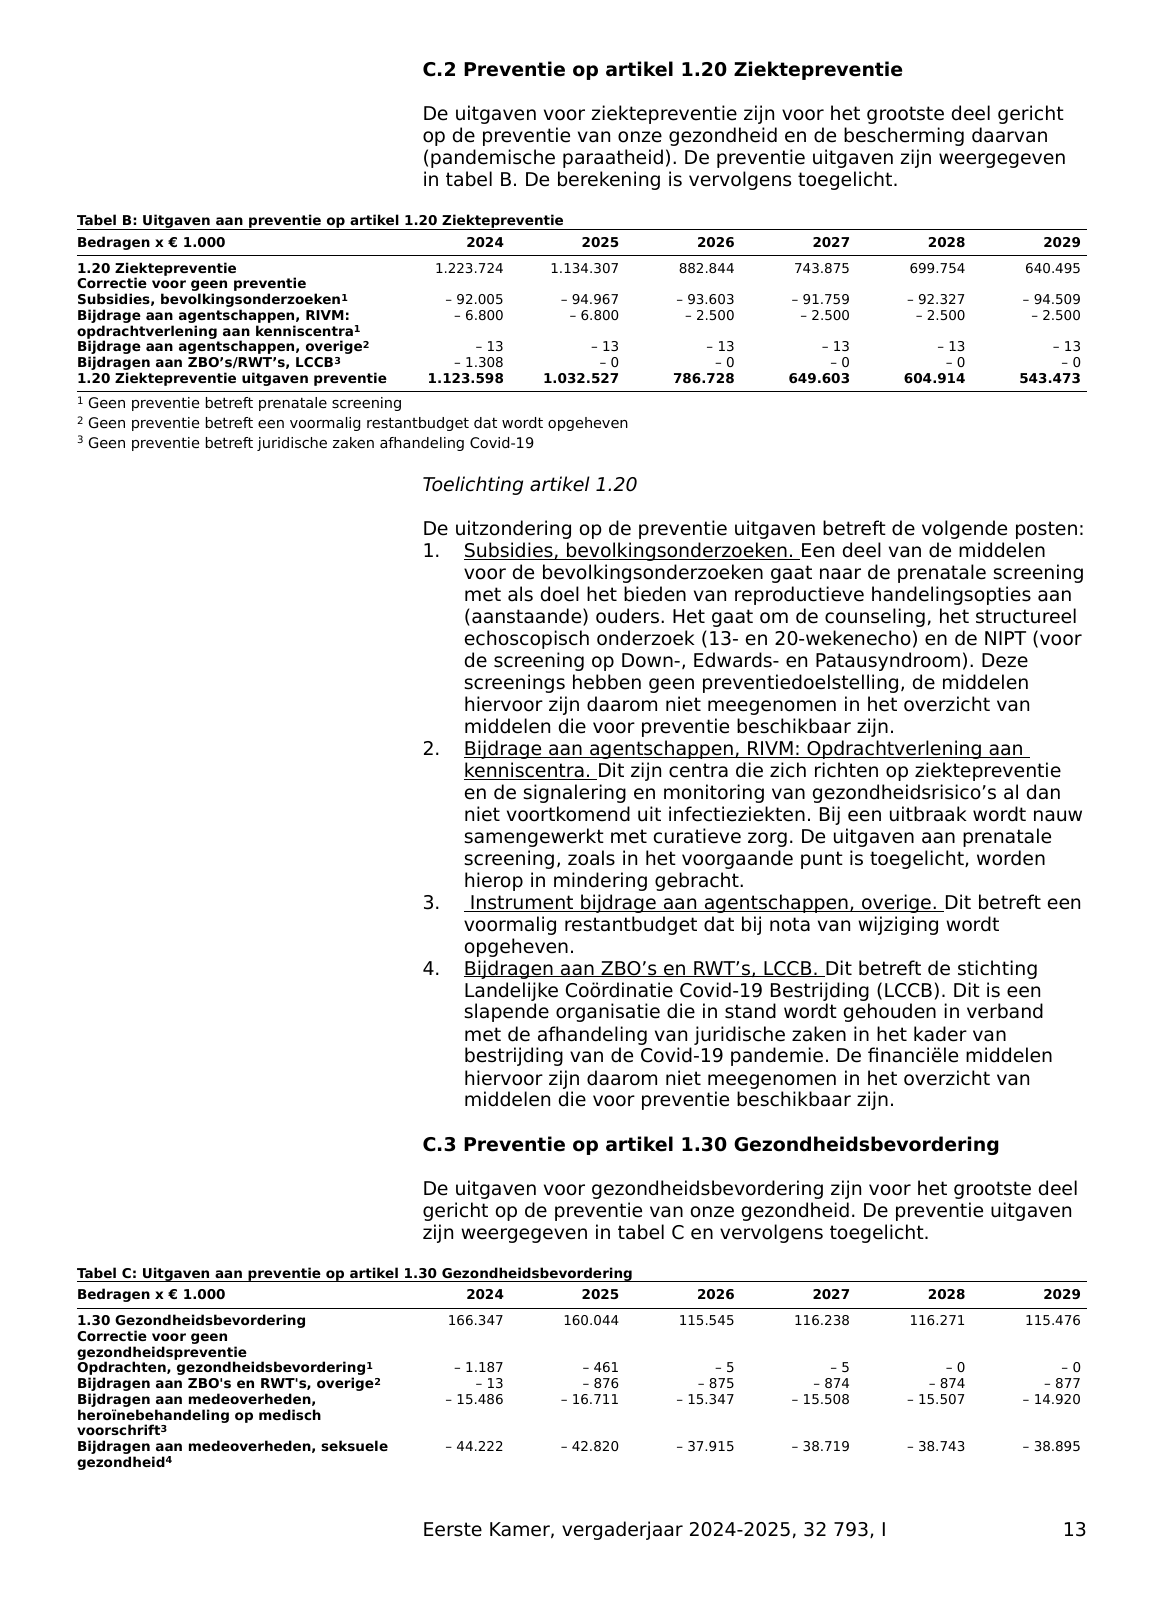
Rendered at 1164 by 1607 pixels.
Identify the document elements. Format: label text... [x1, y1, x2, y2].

table_cell – 13 [394, 339, 509, 355]
table_cell – 0 [971, 1360, 1087, 1376]
table_cell [625, 1329, 740, 1360]
table_cell – 1.187 [394, 1360, 509, 1376]
table_header Tabel C: Uitgaven aan preventie op artikel 1.30 Gezondheidsbevordering [77, 1266, 1087, 1281]
table_cell [740, 1329, 856, 1360]
subtitle C.2 Preventie op artikel 1.20 Ziektepreventie [422, 59, 1087, 81]
text 2. Bijdrage aan agentschappen, RIVM: Opdrachtverlening aan kenniscentra. Dit zijn centra die zich richten op ziektepreventie en de signalering en monitoring van gezondheidsrisico’s al dan niet voortkomend uit infectieziekten. Bij een uitbraak wordt nauw samengewerkt met curatieve zorg. De uitgaven aan prenatale screening, zoals in het voorgaande punt is toegelicht, worden hierop in mindering gebracht. [422, 738, 1087, 892]
table_cell Opdrachten, gezondheidsbevordering1 [77, 1360, 394, 1376]
table_cell – 1.308 [394, 355, 509, 371]
table_cell Correctie voor geen gezondheidspreventie [77, 1329, 394, 1360]
table_cell 1.123.598 [394, 371, 509, 391]
text De uitgaven voor gezondheidsbevordering zijn voor het grootste deel gericht op de preventie van onze gezondheid. De preventie uitgaven zijn weergegeven in tabel C en vervolgens toegelicht. [422, 1178, 1087, 1244]
table_cell 2027 [740, 1282, 856, 1307]
table_cell [394, 276, 509, 292]
table_cell – 0 [510, 355, 625, 371]
table_cell 160.044 [510, 1309, 625, 1329]
table_cell – 42.820 [510, 1439, 625, 1470]
table_cell 2025 [510, 230, 625, 255]
table_cell – 38.895 [971, 1439, 1087, 1470]
table_cell – 6.800 [394, 308, 509, 339]
table_cell 2029 [971, 230, 1087, 255]
table_cell Bijdragen aan ZBO's en RWT's, overige2 [77, 1376, 394, 1392]
table_cell – 2.500 [856, 308, 971, 339]
table_cell – 874 [740, 1376, 856, 1392]
table_cell [510, 276, 625, 292]
table_cell Correctie voor geen preventie [77, 276, 394, 292]
table_cell 2027 [740, 230, 856, 255]
table_cell – 92.005 [394, 292, 509, 308]
table_cell [856, 276, 971, 292]
table_cell – 13 [510, 339, 625, 355]
table_cell – 15.486 [394, 1392, 509, 1439]
table_cell 649.603 [740, 371, 856, 391]
table_cell – 0 [856, 1360, 971, 1376]
table_cell 115.476 [971, 1309, 1087, 1329]
table_cell – 461 [510, 1360, 625, 1376]
table_cell Bijdrage aan agentschappen, RIVM: opdrachtverlening aan kenniscentra1 [77, 308, 394, 339]
table_cell – 2.500 [625, 308, 740, 339]
table_cell 115.545 [625, 1309, 740, 1329]
text 4. Bijdragen aan ZBO’s en RWT’s, LCCB. Dit betreft de stichting Landelijke Coördinatie Covid-19 Bestrijding (LCCB). Dit is een slapende organisatie die in stand wordt gehouden in verband met de afhandeling van juridische zaken in het kader van bestrijding van de Covid-19 pandemie. De financiële middelen hiervoor zijn daarom niet meegenomen in het overzicht van middelen die voor preventie beschikbaar zijn. [422, 957, 1087, 1111]
table_cell 1.20 Ziektepreventie uitgaven preventie [77, 371, 394, 391]
table_cell – 14.920 [971, 1392, 1087, 1439]
table_cell 640.495 [971, 256, 1087, 276]
table_cell – 38.719 [740, 1439, 856, 1470]
table_cell – 5 [740, 1360, 856, 1376]
table_cell 2026 [625, 1282, 740, 1307]
table_cell 2026 [625, 230, 740, 255]
table_cell Bijdragen aan medeoverheden, heroïnebehandeling op medisch voorschrift3 [77, 1392, 394, 1439]
table_cell 604.914 [856, 371, 971, 391]
table_cell 699.754 [856, 256, 971, 276]
table_cell 116.271 [856, 1309, 971, 1329]
table_cell 743.875 [740, 256, 856, 276]
table_cell [971, 1329, 1087, 1360]
text 1. Subsidies, bevolkingsonderzoeken. Een deel van de middelen voor de bevolkingsonderzoeken gaat naar de prenatale screening met als doel het bieden van reproductieve handelingsopties aan (aanstaande) ouders. Het gaat om de counseling, het structureel echoscopisch onderzoek (13- en 20-wekenecho) en de NIPT (voor de screening op Down-, Edwards- en Patausyndroom). Deze screenings hebben geen preventiedoelstelling, de middelen hiervoor zijn daarom niet meegenomen in het overzicht van middelen die voor preventie beschikbaar zijn. [422, 540, 1087, 738]
table_cell – 0 [740, 355, 856, 371]
table_cell 2028 [856, 1282, 971, 1307]
table_cell – 44.222 [394, 1439, 509, 1470]
table_cell Bijdragen aan ZBO’s/RWT’s, LCCB3 [77, 355, 394, 371]
table_cell [740, 276, 856, 292]
table_cell 1.20 Ziektepreventie [77, 256, 394, 276]
table_cell Bedragen x € 1.000 [77, 1282, 394, 1307]
subtitle C.3 Preventie op artikel 1.30 Gezondheidsbevordering [422, 1133, 1087, 1156]
table_cell – 15.507 [856, 1392, 971, 1439]
table_cell 2025 [510, 1282, 625, 1307]
table_cell – 15.508 [740, 1392, 856, 1439]
table_cell – 38.743 [856, 1439, 971, 1470]
table_cell 1.30 Gezondheidsbevordering [77, 1309, 394, 1329]
table_cell 1.032.527 [510, 371, 625, 391]
table_cell 2029 [971, 1282, 1087, 1307]
table_cell Bijdrage aan agentschappen, overige2 [77, 339, 394, 355]
table_cell Subsidies, bevolkingsonderzoeken1 [77, 292, 394, 308]
table_header Tabel B: Uitgaven aan preventie op artikel 1.20 Ziektepreventie [77, 213, 1087, 229]
table_cell – 13 [740, 339, 856, 355]
table_cell – 876 [510, 1376, 625, 1392]
table_cell [510, 1329, 625, 1360]
table_cell – 13 [856, 339, 971, 355]
table_cell – 94.967 [510, 292, 625, 308]
table_cell – 875 [625, 1376, 740, 1392]
table_cell – 6.800 [510, 308, 625, 339]
table_cell Bedragen x € 1.000 [77, 230, 394, 255]
table_cell 882.844 [625, 256, 740, 276]
text De uitgaven voor ziektepreventie zijn voor het grootste deel gericht op de preventie van onze gezondheid en de bescherming daarvan (pandemische paraatheid). De preventie uitgaven zijn weergegeven in tabel B. De berekening is vervolgens toegelicht. [422, 103, 1087, 191]
table_cell – 2.500 [971, 308, 1087, 339]
table_cell – 93.603 [625, 292, 740, 308]
table_cell 1.134.307 [510, 256, 625, 276]
subtitle Toelichting artikel 1.20 [422, 474, 1087, 496]
table_cell – 91.759 [740, 292, 856, 308]
table_cell [394, 1329, 509, 1360]
table_cell – 37.915 [625, 1439, 740, 1470]
table_cell – 13 [971, 339, 1087, 355]
table_cell – 5 [625, 1360, 740, 1376]
table_cell 786.728 [625, 371, 740, 391]
table_cell – 0 [856, 355, 971, 371]
table_cell [625, 276, 740, 292]
table_cell Bijdragen aan medeoverheden, seksuele gezondheid4 [77, 1439, 394, 1470]
table_cell – 94.509 [971, 292, 1087, 308]
table_cell – 13 [625, 339, 740, 355]
table_cell – 874 [856, 1376, 971, 1392]
table_cell – 92.327 [856, 292, 971, 308]
table_cell 1 Geen preventie betreft prenatale screening 2 Geen preventie betreft een voormalig restantbudget dat wordt opgeheven 3 Geen preventie betreft juridische zaken afhandeling Covid-19 [77, 392, 1087, 452]
table_cell – 16.711 [510, 1392, 625, 1439]
table_cell 1.223.724 [394, 256, 509, 276]
table_cell – 0 [625, 355, 740, 371]
table_cell 543.473 [971, 371, 1087, 391]
table_cell – 15.347 [625, 1392, 740, 1439]
table_cell [856, 1329, 971, 1360]
text De uitzondering op de preventie uitgaven betreft de volgende posten: [422, 518, 1087, 540]
table_cell 2024 [394, 1282, 509, 1307]
table_cell – 2.500 [740, 308, 856, 339]
table_cell 166.347 [394, 1309, 509, 1329]
table_cell 116.238 [740, 1309, 856, 1329]
table_cell 2024 [394, 230, 509, 255]
table_cell – 877 [971, 1376, 1087, 1392]
table_cell – 0 [971, 355, 1087, 371]
text 3. Instrument bijdrage aan agentschappen, overige. Dit betreft een voormalig restantbudget dat bij nota van wijziging wordt opgeheven. [422, 892, 1087, 957]
table_cell 2028 [856, 230, 971, 255]
table_cell [971, 276, 1087, 292]
table_cell – 13 [394, 1376, 509, 1392]
